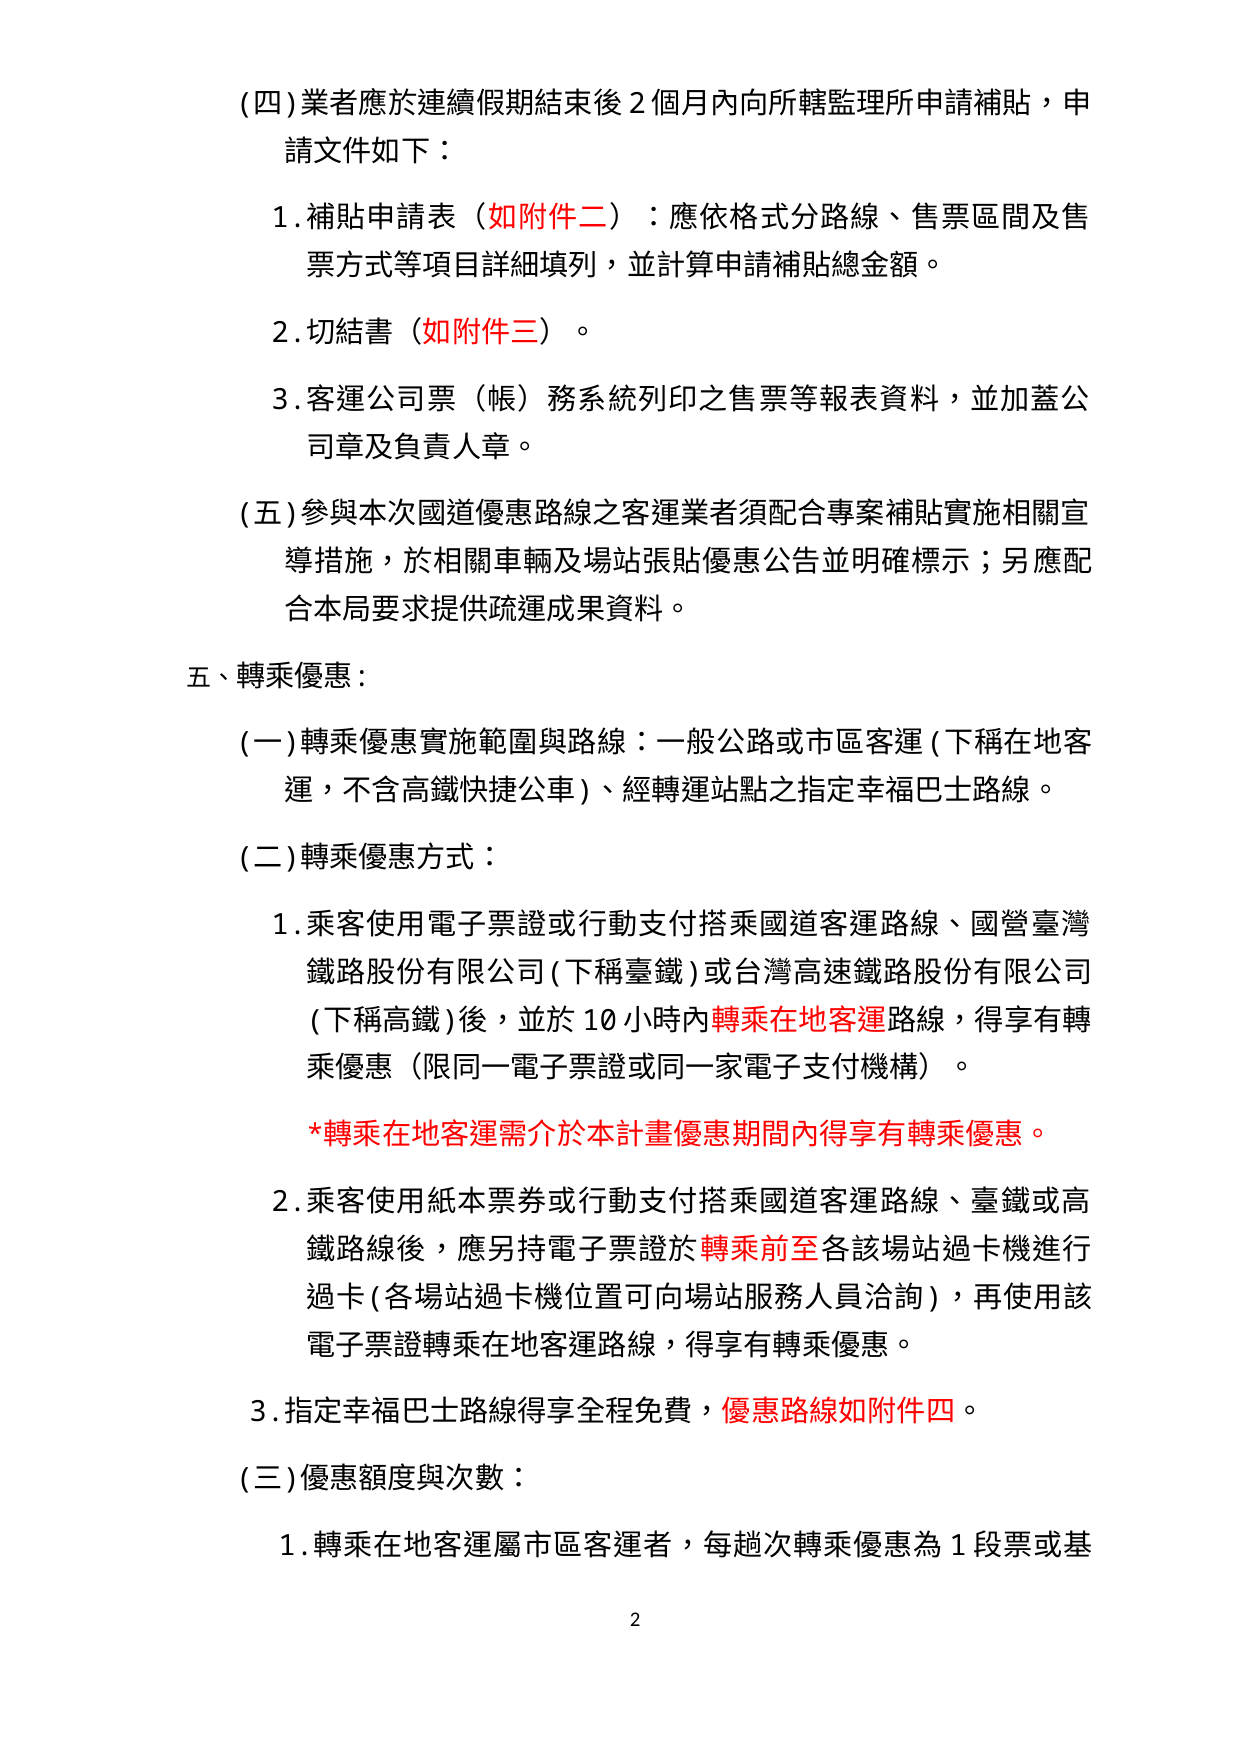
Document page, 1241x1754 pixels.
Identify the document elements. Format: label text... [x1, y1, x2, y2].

list 參與本次國道優惠路線之客運業者須配合專案補貼實施相關宣導措施，於相關車輛及場站張貼優惠公告並明確標示；另應配合本局要求提供疏運成果資料。 [236, 485, 1092, 629]
list 轉乘優惠實施範圍與路線：一般公路或市區客運(下稱在地客運，不含高鐵快捷公車)、經轉運站點之指定幸福巴士路線。 [236, 714, 1092, 810]
list 優惠額度與次數： [236, 1450, 1092, 1498]
list 乘客使用電子票證或行動支付搭乘國道客運路線、國營臺灣鐵路股份有限公司(下稱臺鐵)或台灣高速鐵路股份有限公司(下稱高鐵)後，並於10小時內轉乘在地客運路線，得享有轉乘優惠（限同一電子票證或同一家電子支付機構）。 [306, 896, 1092, 1087]
list 乘客使用紙本票券或行動支付搭乘國道客運路線、臺鐵或高鐵路線後，應另持電子票證於轉乘前至各該場站過卡機進行過卡(各場站過卡機位置可向場站服務人員洽詢)，再使用該電子票證轉乘在地客運路線，得享有轉乘優惠。 [306, 1173, 1092, 1364]
list 補貼申請表（如附件二）：應依格式分路線、售票區間及售票方式等項目詳細填列，並計算申請補貼總金額。 [306, 189, 1092, 285]
list 客運公司票（帳）務系統列印之售票等報表資料，並加蓋公司章及負責人章。 [306, 371, 1092, 467]
list 轉乘在地客運屬市區客運者，每趟次轉乘優惠為1段票或基本里程免費，實際優惠金額依各地方政府市區客運票價及票種而定。 [313, 1517, 1092, 1564]
list 業者應於連續假期結束後2個月內向所轄監理所申請補貼，申請文件如下： [236, 75, 1092, 171]
list 轉乘優惠方式： [236, 829, 1092, 877]
list 轉乘優惠: [186, 648, 1092, 696]
list 指定幸福巴士路線得享全程免費，優惠路線如附件四。 [284, 1383, 1092, 1431]
list *轉乘在地客運需介於本計畫優惠期間內得享有轉乘優惠。 [306, 1106, 1092, 1154]
list 切結書（如附件三）。 [306, 304, 1092, 352]
